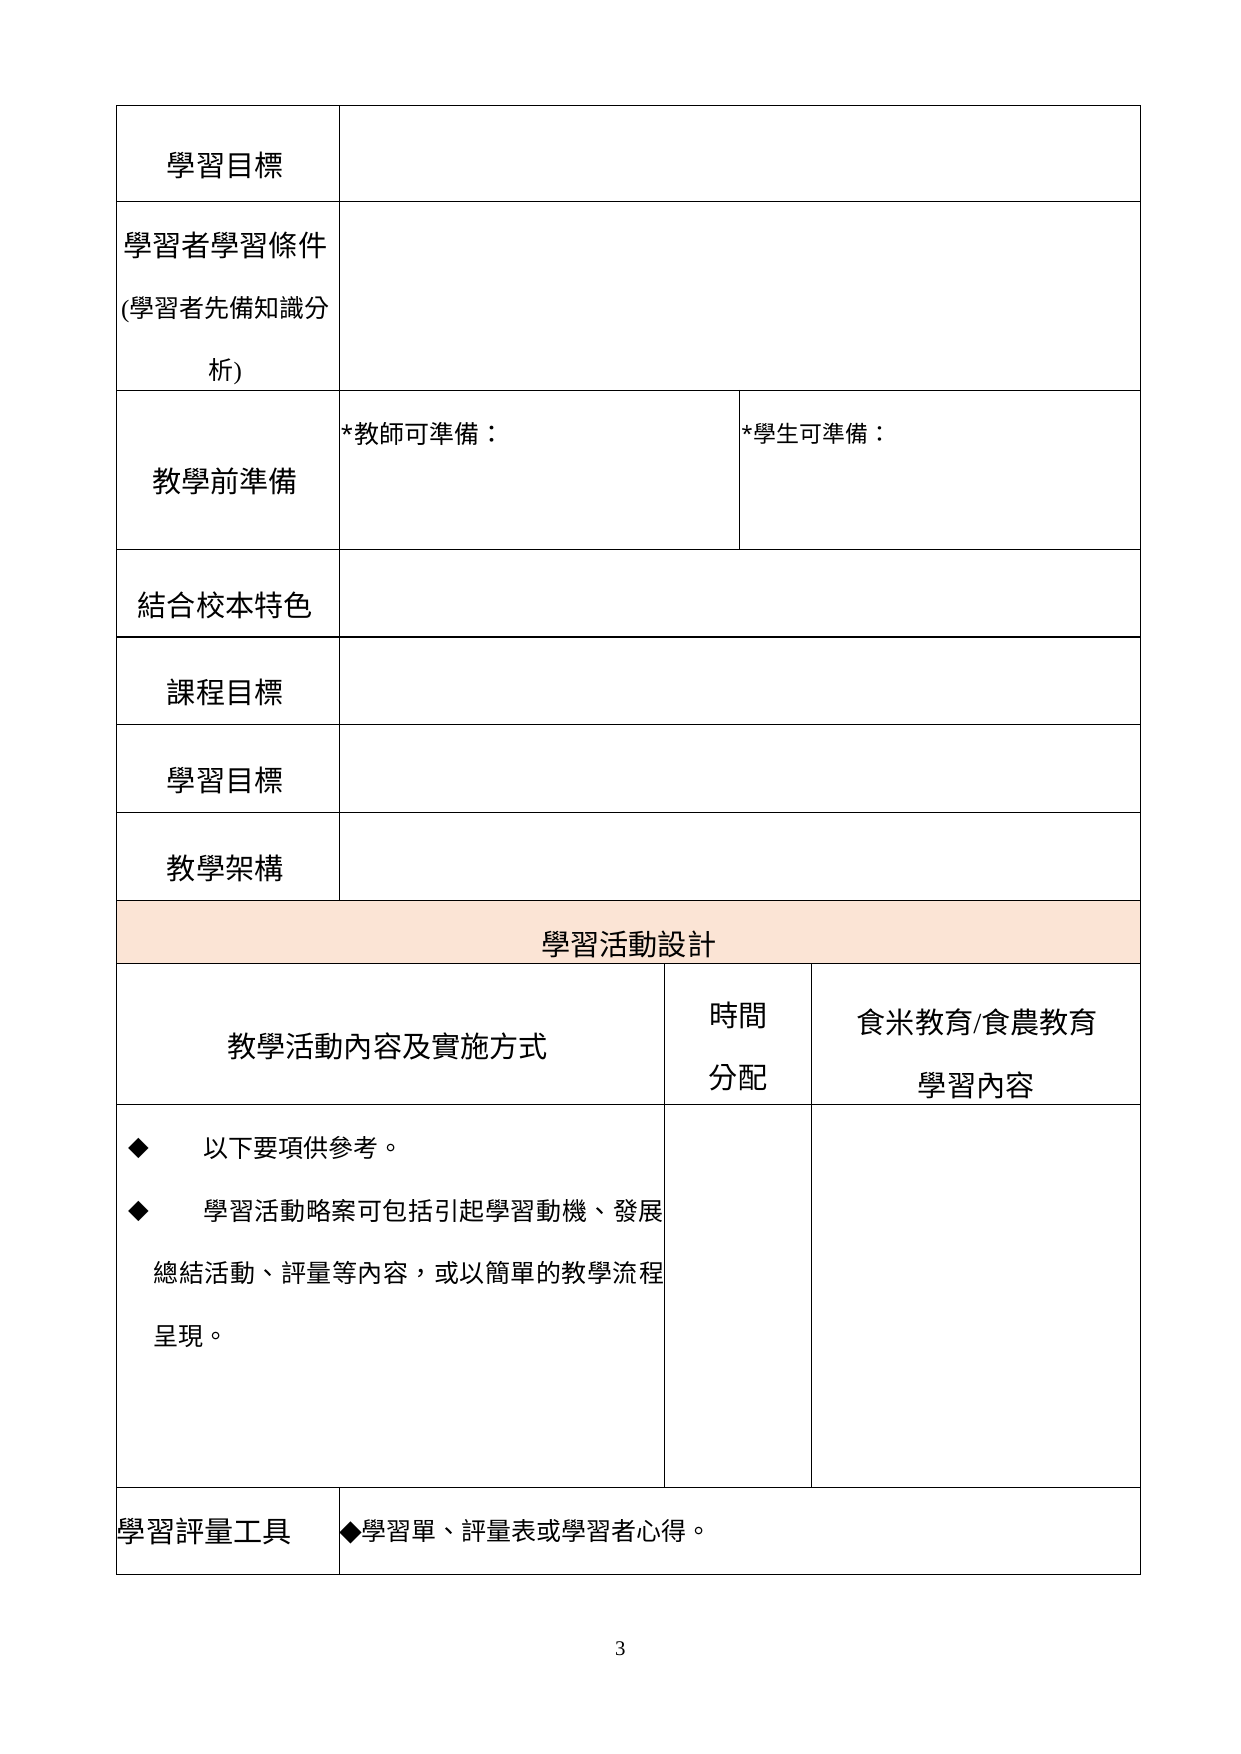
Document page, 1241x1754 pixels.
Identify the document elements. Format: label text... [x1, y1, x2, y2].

table_cell [340, 813, 1140, 900]
table_cell 教學架構 [117, 813, 339, 900]
table_cell 學習目標 [117, 725, 339, 812]
table_cell 教學前準備 [117, 391, 339, 548]
table_cell 學習目標 [117, 106, 339, 201]
table_cell [340, 202, 1140, 390]
table_cell 時間 分配 [665, 964, 811, 1104]
table_cell [665, 1105, 811, 1487]
table_cell [812, 1105, 1140, 1487]
table_cell 教學活動內容及實施方式 [117, 964, 664, 1104]
table_cell 課程目標 [117, 638, 339, 724]
table_cell *教師可準備： [340, 391, 739, 548]
table_cell [340, 106, 1140, 201]
table_cell *學生可準備： [740, 391, 1140, 548]
table_cell [340, 725, 1140, 812]
table_cell 結合校本特色 [117, 550, 339, 636]
table_cell [340, 550, 1140, 636]
table_cell 學習評量工具 [117, 1488, 339, 1574]
table_cell 以下要項供參考。 學習活動略案可包括引起學習動機、發展總結活動、評量等內容，或以簡單的教學流程呈現。 [117, 1105, 664, 1487]
table_cell ◆學習單、評量表或學習者心得。 [340, 1488, 1140, 1574]
table_cell [340, 638, 1140, 724]
table_cell 學習活動設計 [117, 901, 1140, 963]
table_cell 學習者學習條件 (學習者先備知識分析) [117, 202, 339, 390]
table_cell 食米教育/食農教育 學習內容 [812, 964, 1140, 1104]
